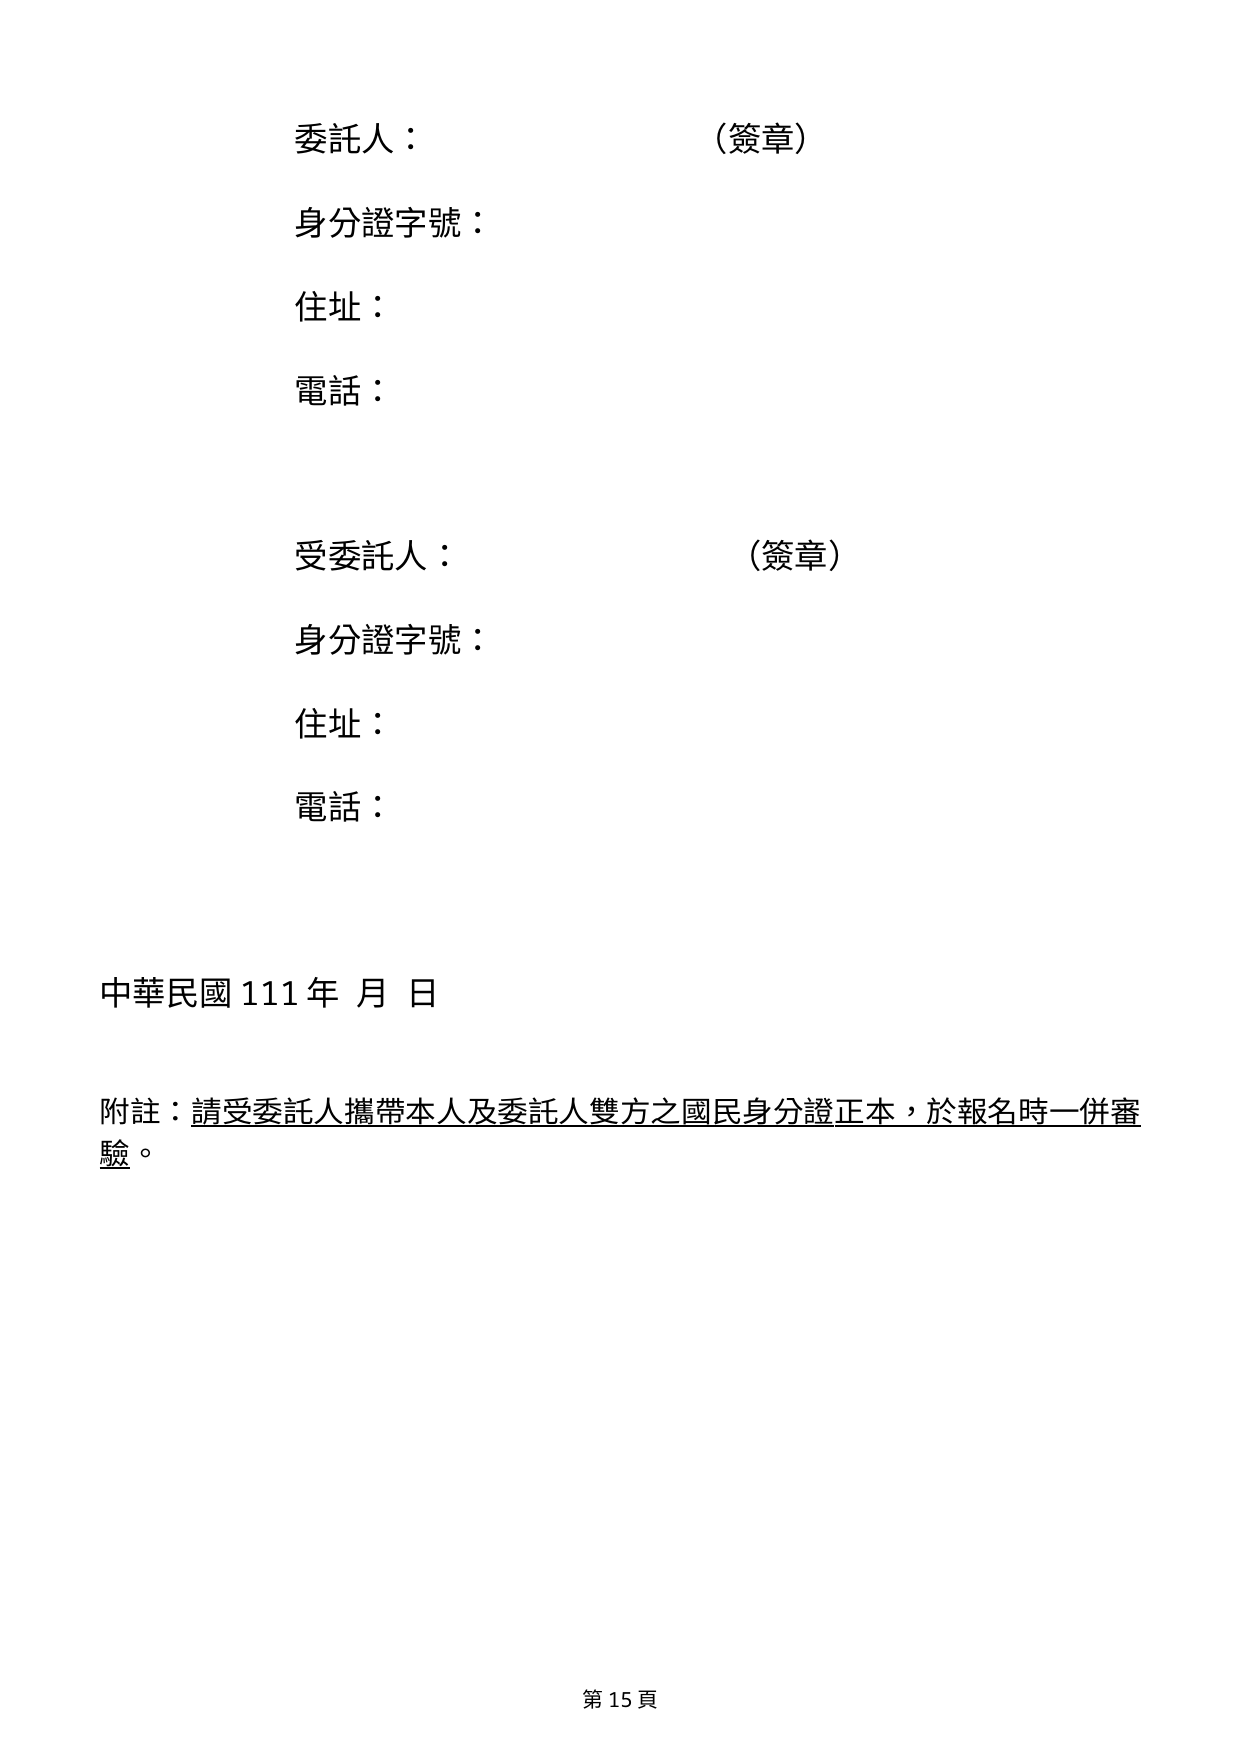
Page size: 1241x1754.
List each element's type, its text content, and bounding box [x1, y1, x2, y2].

text 電話： [294, 781, 1141, 829]
text 電話： [294, 365, 1141, 413]
text 附註：請受委託人攜帶本人及委託人雙方之國民身分證正本，於報名時一併審驗。 [99, 1088, 1141, 1173]
text 住址： [294, 281, 1141, 329]
text 委託人： （簽章） [294, 113, 1141, 161]
text 住址： [294, 697, 1141, 746]
text 中華民國111年 月 日 [99, 966, 1141, 1015]
text 身分證字號： [294, 613, 1141, 662]
text 身分證字號： [294, 197, 1141, 245]
text 受委託人： （簽章） [294, 529, 1141, 578]
